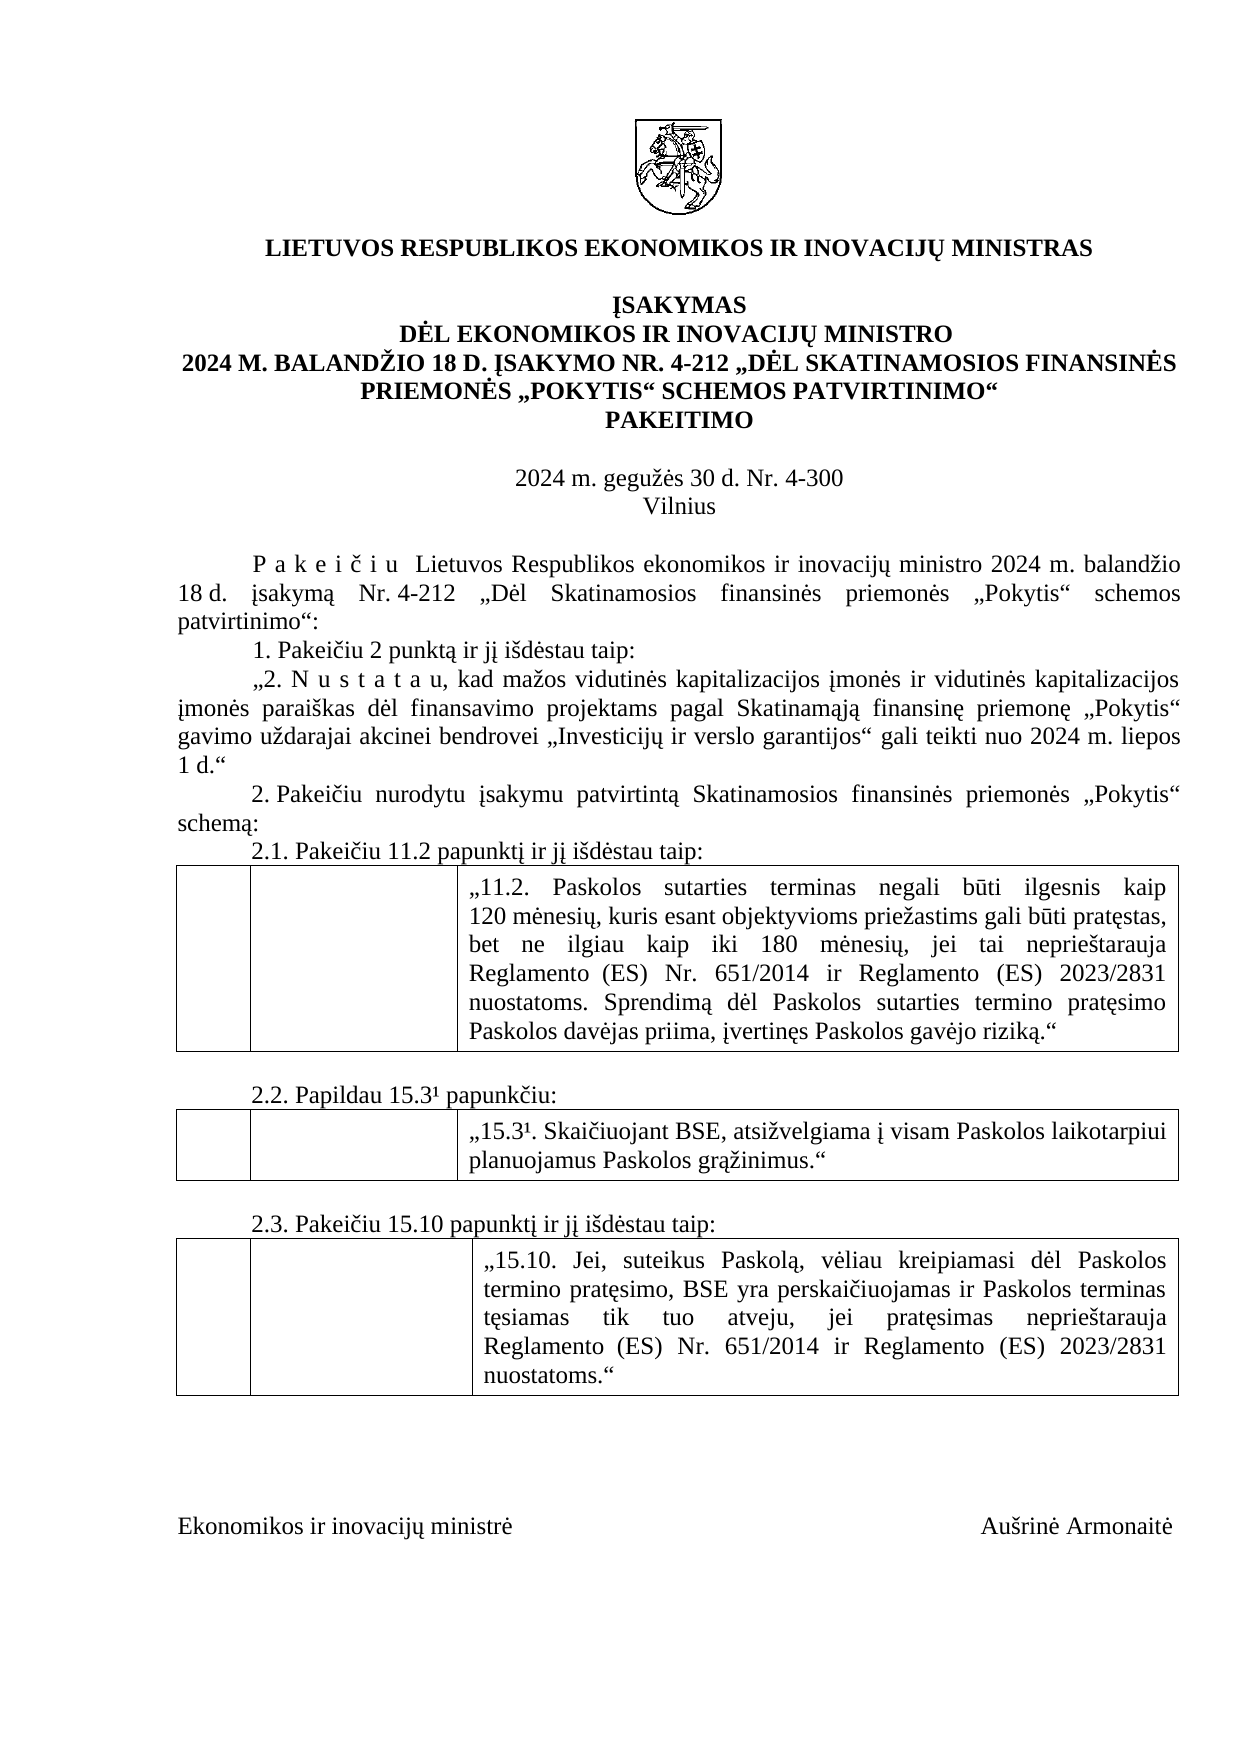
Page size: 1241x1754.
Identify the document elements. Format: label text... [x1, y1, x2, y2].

text 2.3. Pakeičiu 15.10 papunktį ir jį išdėstau taip: [177, 1209, 1166, 1238]
text 2.2. Papildau 15.3¹ papunkčiu: [177, 1080, 1166, 1109]
table_header [177, 1110, 250, 1179]
text įsakymas [177, 290, 1181, 319]
text „2. N u s t a t a u, kad mažos vidutinės kapitalizacijos įmonės ir vidutinės kapitalizacijos įmonės paraiškas dėl finansavimo projektams pagal Skatinamąją finansinę priemonę „Pokytis“ gavimo uždarajai akcinei bendrovei „Investicijų ir verslo garantijos“ gali teikti nuo 2024 m. liepos 1 d.“ [177, 664, 1181, 779]
text 2. Pakeičiu nurodytu įsakymu patvirtintą Skatinamosios finansinės priemonės „Pokytis“ schemą: [177, 779, 1181, 836]
table_header [251, 866, 457, 1051]
table_header [251, 1110, 457, 1179]
text PAKEITIMO [177, 405, 1181, 434]
text DĖL EKONOMIKOS IR INOVACIJŲ MINISTRO [177, 319, 1181, 348]
table_header „15.10. Jei, suteikus Paskolą, vėliau kreipiamasi dėl Paskolos termino pratęsimo, BSE yra perskaičiuojamas ir Paskolos terminas tęsiamas tik tuo atveju, jei pratęsimas neprieštarauja Reglamento (ES) Nr. 651/2014 ir Reglamento (ES) 2023/2831 nuostatoms.“ [473, 1239, 1178, 1395]
table_header „15.3¹. Skaičiuojant BSE, atsižvelgiama į visam Paskolos laikotarpiui planuojamus Paskolos grąžinimus.“ [458, 1110, 1178, 1179]
text P a k e i č i u Lietuvos Respublikos ekonomikos ir inovacijų ministro 2024 m. balandžio 18 d. įsakymą Nr. 4-212 „Dėl Skatinamosios finansinės priemonės „Pokytis“ schemos patvirtinimo“: [177, 549, 1181, 635]
table_header [251, 1239, 472, 1395]
text LIETUVOS RESPUBLIKOS EKONOMIKOS IR INOVACIJŲ MINISTRAS [177, 233, 1181, 261]
text Ekonomikos ir inovacijų ministrė Aušrinė Armonaitė [177, 1511, 1181, 1539]
text 2024 m. gegužės 30 d. Nr. 4-300 [177, 463, 1181, 491]
text 2.1. Pakeičiu 11.2 papunktį ir jį išdėstau taip: [177, 836, 1166, 865]
table_header [177, 1239, 250, 1395]
text Vilnius [177, 491, 1181, 520]
text 2024 M. BALANDŽIO 18 D. ĮSAKYMO NR. 4-212 „DĖL SKATINAMOSIOS FINANSINĖS PRIEMONĖS „POKYTIS“ SCHEMOS PATVIRTINIMO“ [177, 348, 1181, 405]
table_header [177, 866, 250, 1051]
text 1. Pakeičiu 2 punktą ir jį išdėstau taip: [177, 635, 1181, 664]
table_header „11.2. Paskolos sutarties terminas negali būti ilgesnis kaip 120 mėnesių, kuris esant objektyvioms priežastims gali būti pratęstas, bet ne ilgiau kaip iki 180 mėnesių, jei tai neprieštarauja Reglamento (ES) Nr. 651/2014 ir Reglamento (ES) 2023/2831 nuostatoms. Sprendimą dėl Paskolos sutarties termino pratęsimo Paskolos davėjas priima, įvertinęs Paskolos gavėjo riziką.“ [458, 866, 1178, 1051]
